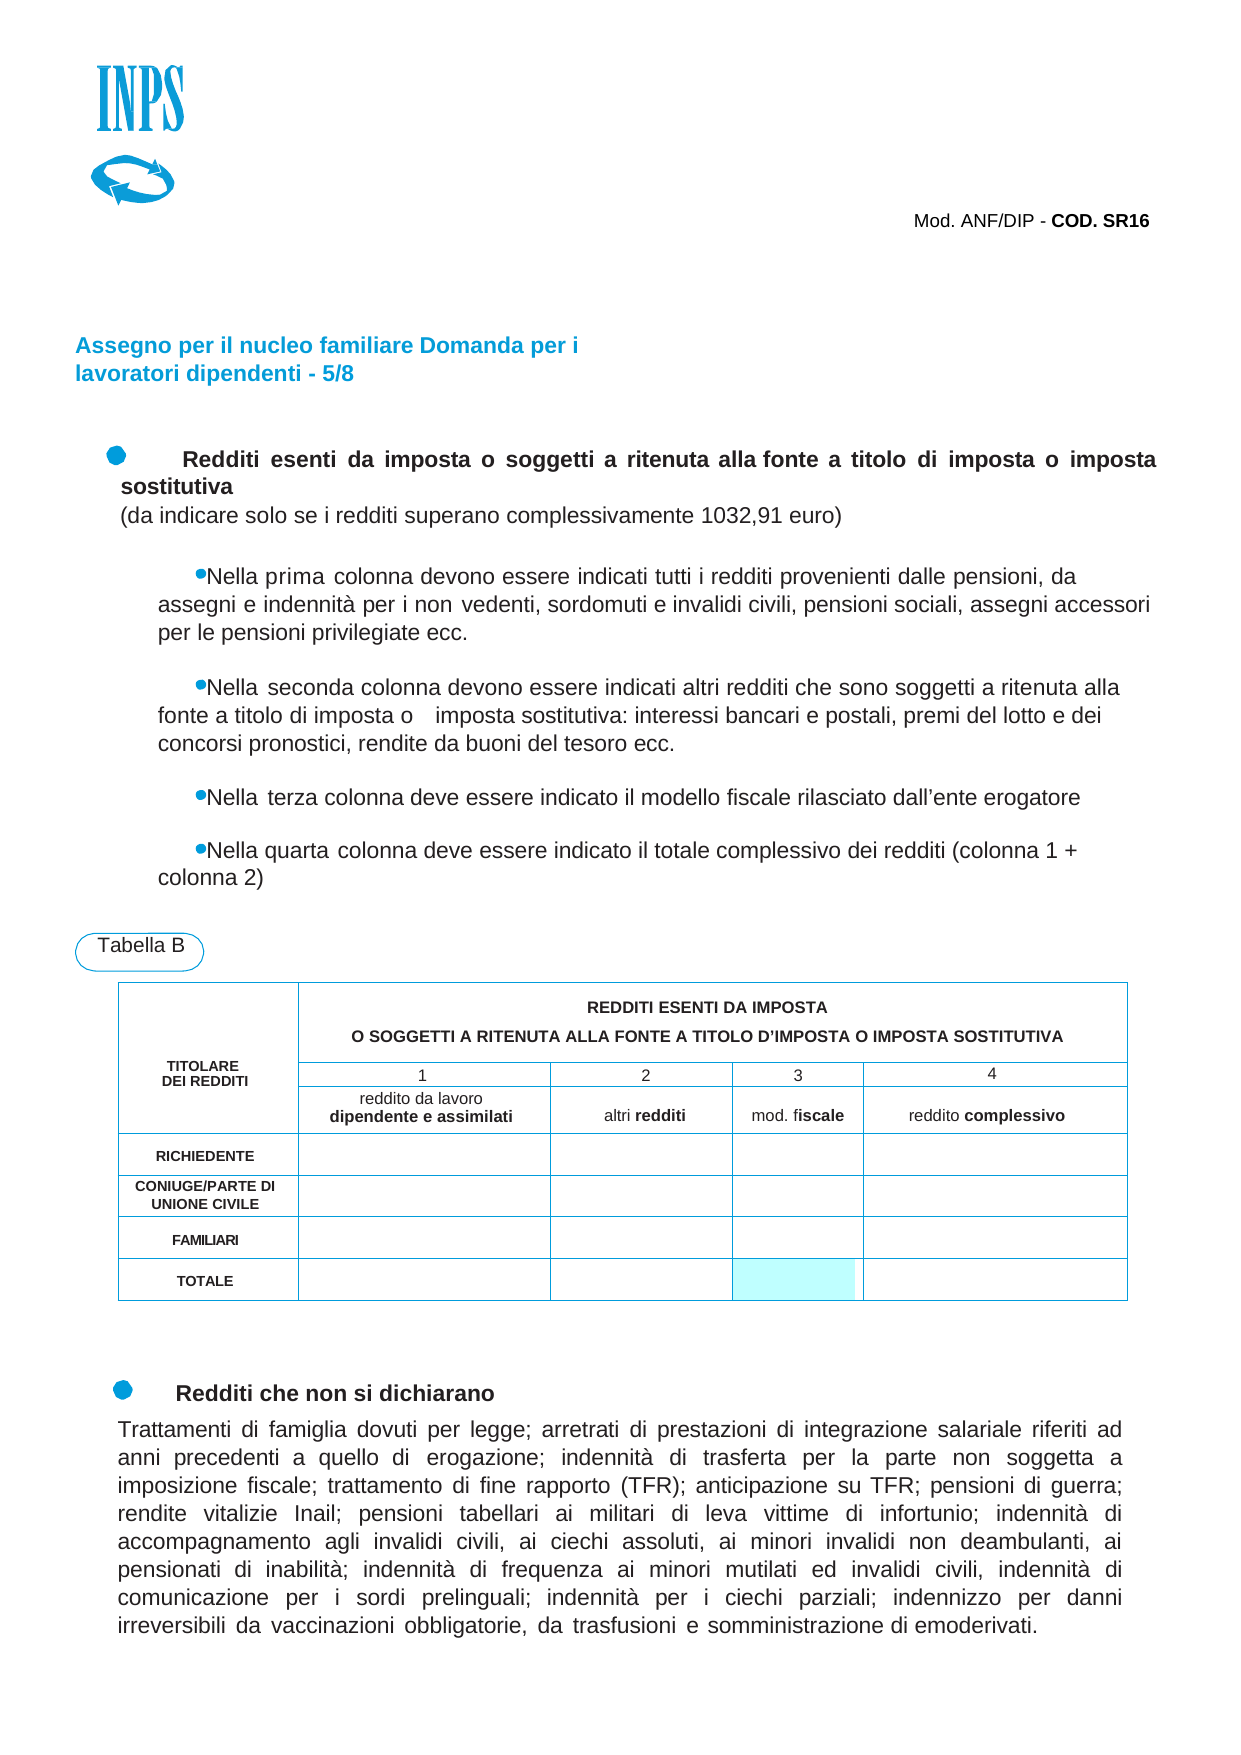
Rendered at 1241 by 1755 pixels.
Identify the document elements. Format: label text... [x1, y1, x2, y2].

text (da indicare solo se i redditi superano complessivamente 1032,91 euro) [120, 502, 1161, 529]
table_header TITOLARE DEI REDDITI [119, 983, 298, 1133]
text Nella terza colonna deve essere indicato il modello fiscale rilasciato dall’ente erogatore [158, 784, 1161, 810]
table_header REDDITI ESENTI DA IMPOSTA O SOGGETTI A RITENUTA ALLA FONTE A TITOLO D’IMPOSTA O IMPOSTA SOSTITUTIVA [299, 983, 1127, 1062]
table_cell [299, 1217, 550, 1258]
text Nella seconda colonna devono essere indicati altri redditi che sono soggetti a ritenuta alla fonte a titolo di imposta o imposta sostitutiva: interessi bancari e postali, premi del lotto e dei concorsi pronostici, rendite da buoni del tesoro ecc. [158, 674, 1161, 756]
table_cell mod. fiscale [733, 1087, 863, 1133]
table_cell [299, 1134, 550, 1174]
table_cell FAMILIARI [119, 1217, 298, 1258]
table_cell [864, 1217, 1127, 1258]
table_cell [864, 1259, 1127, 1300]
table_cell [551, 1217, 732, 1258]
table_cell [551, 1176, 732, 1216]
table_cell 3 [733, 1063, 863, 1086]
table_cell [864, 1134, 1127, 1174]
subtitle Redditi che non si dichiarano [117, 1380, 1161, 1406]
table_cell reddito complessivo [864, 1087, 1127, 1133]
table_cell [733, 1217, 863, 1258]
table_cell CONIUGE/PARTE DI UNIONE CIVILE [119, 1176, 298, 1216]
table_cell [299, 1259, 550, 1300]
table_cell [864, 1176, 1127, 1216]
text Nella quarta colonna deve essere indicato il totale complessivo dei redditi (colonna 1 + colonna 2) [158, 837, 1161, 890]
text Nella prima colonna devono essere indicati tutti i redditi provenienti dalle pensioni, da assegni e indennità per i non vedenti, sordomuti e invalidi civili, pensioni sociali, assegni accessori per le pensioni privilegiate ecc. [158, 563, 1161, 646]
table_cell reddito da lavoro dipendente e assimilati [299, 1087, 550, 1133]
text Trattamenti di famiglia dovuti per legge; arretrati di prestazioni di integrazione salariale riferiti ad anni precedenti a quello di erogazione; indennità di trasferta per la parte non soggetta a imposizione fiscale; trattamento di fine rapporto (TFR); anticipazione su TFR; pensioni di guerra; rendite vitalizie Inail; pensioni tabellari ai militari di leva vittime di infortunio; indennità di accompagnamento agli invalidi civili, ai ciechi assoluti, ai minori invalidi non deambulanti, ai pensionati di inabilità; indennità di frequenza ai minori mutilati ed invalidi civili, indennità di comunicazione per i sordi prelinguali; indennità per i ciechi parziali; indennizzo per danni irreversibili da vaccinazioni obbligatorie, da trasfusioni e somministrazione di emoderivati. [117, 1416, 1123, 1639]
subtitle Redditi esenti da imposta o soggetti a ritenuta alla fonte a titolo di imposta o imposta sostitutiva [120, 446, 1161, 499]
table_cell altri redditi [551, 1087, 732, 1133]
table_cell [299, 1176, 550, 1216]
table_cell [551, 1259, 732, 1300]
table_cell TOTALE [119, 1259, 298, 1300]
table_cell [855, 1259, 863, 1300]
table_cell 2 [551, 1063, 732, 1086]
table_cell RICHIEDENTE [119, 1134, 298, 1174]
table_cell 1 [299, 1063, 550, 1086]
subtitle Assegno per il nucleo familiare Domanda per i lavoratori dipendenti - 5/8 [75, 332, 653, 386]
table_cell 4 [864, 1063, 1127, 1086]
table_cell [733, 1134, 863, 1174]
table_cell [551, 1134, 732, 1174]
table_cell [733, 1259, 855, 1300]
table_cell [733, 1176, 863, 1216]
